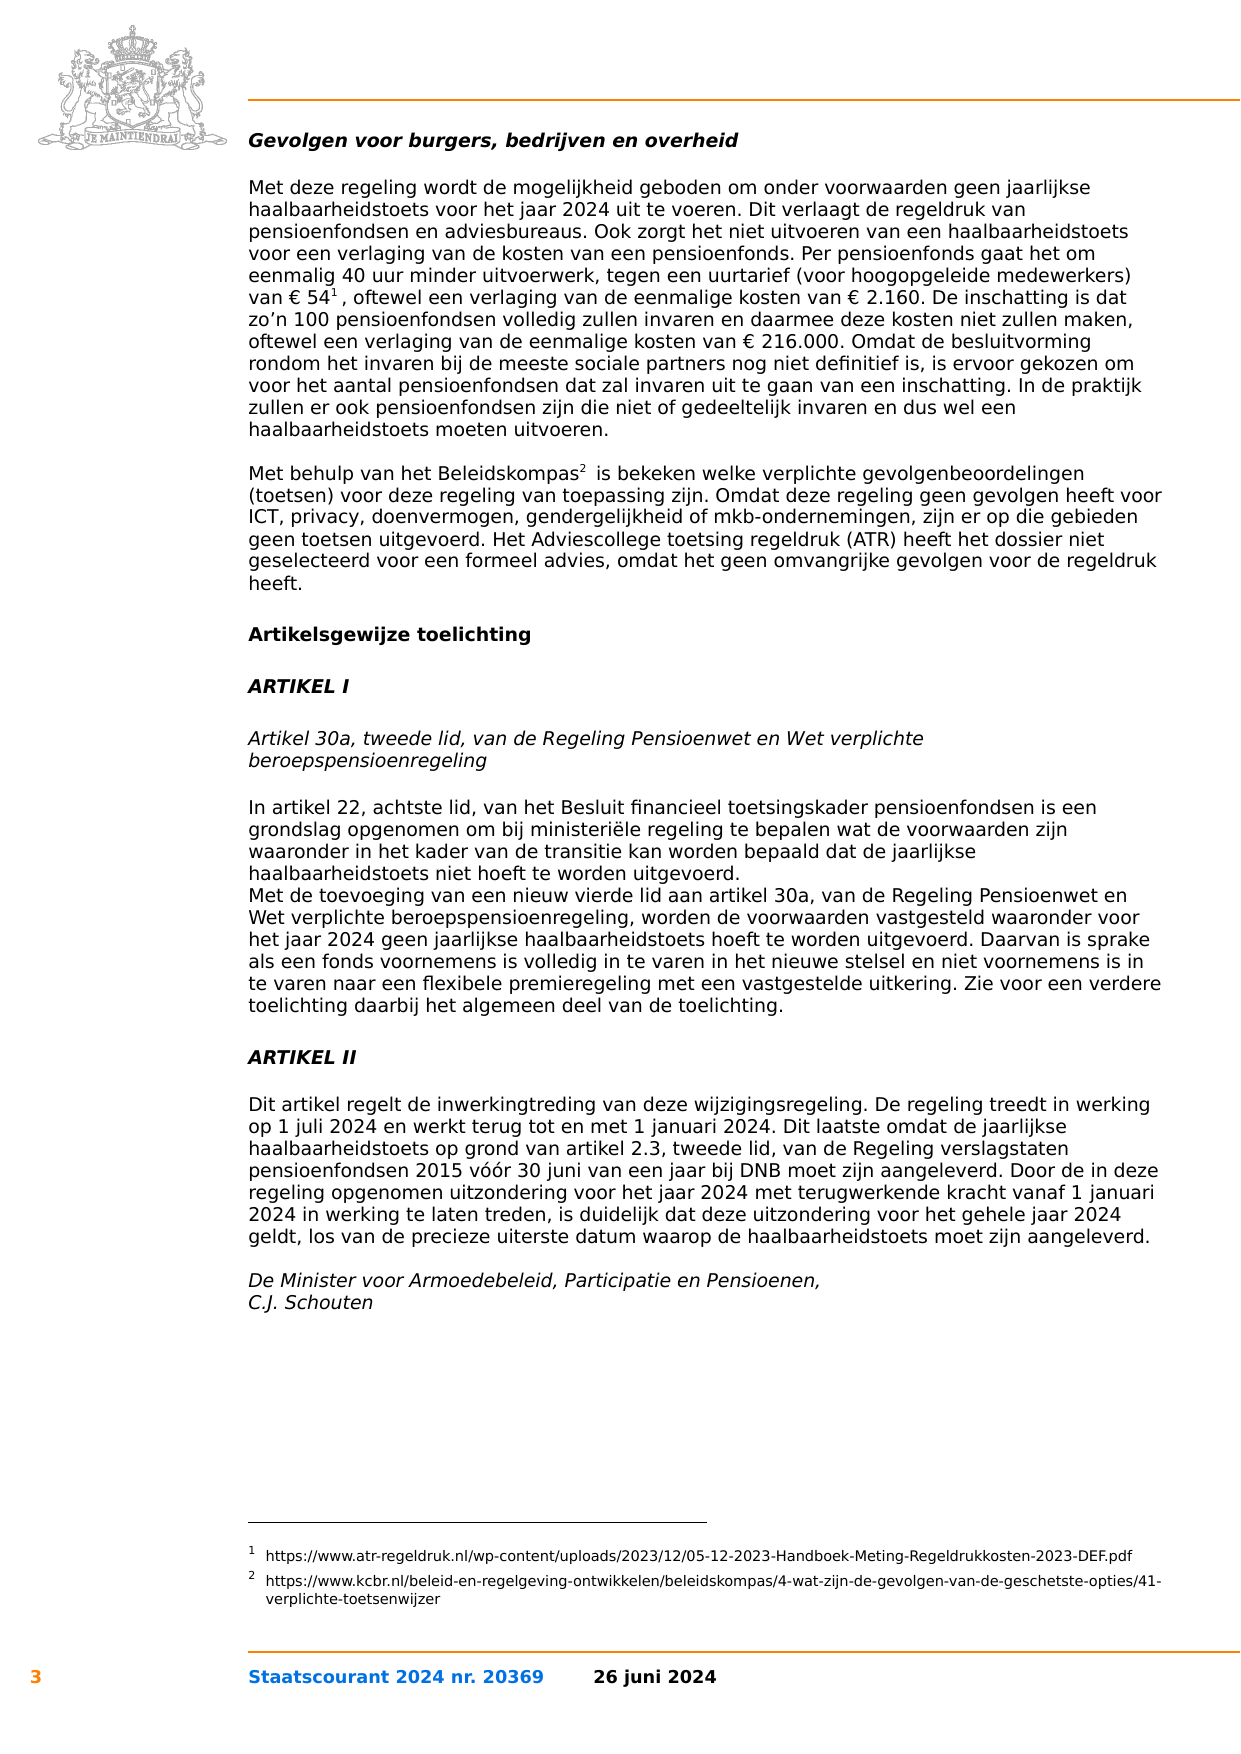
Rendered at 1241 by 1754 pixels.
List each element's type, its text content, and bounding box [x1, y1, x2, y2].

text In artikel 22, achtste lid, van het Besluit financieel toetsingskader pensioenfondsen is een grondslag opgenomen om bij ministeriële regeling te bepalen wat de voorwaarden zijn waaronder in het kader van de transitie kan worden bepaald dat de jaarlijkse haalbaarheidstoets niet hoeft te worden uitgevoerd. [248, 797, 1163, 885]
subtitle ARTIKEL I [248, 676, 1163, 698]
text De Minister voor Armoedebeleid, Participatie en Pensioenen, C.J. Schouten [248, 1270, 1163, 1314]
subtitle Artikel 30a, tweede lid, van de Regeling Pensioenwet en Wet verplichte beroepspensioenregeling [248, 728, 1163, 772]
text Met deze regeling wordt de mogelijkheid geboden om onder voorwaarden geen jaarlijkse haalbaarheidstoets voor het jaar 2024 uit te voeren. Dit verlaagt de regeldruk van pensioenfondsen en adviesbureaus. Ook zorgt het niet uitvoeren van een haalbaarheidstoets voor een verlaging van de kosten van een pensioenfonds. Per pensioenfonds gaat het om eenmalig 40 uur minder uitvoerwerk, tegen een uurtarief (voor hoogopgeleide medewerkers) van € 54, oftewel een verlaging van de eenmalige kosten van € 2.160. De inschatting is dat zo’n 100 pensioenfondsen volledig zullen invaren en daarmee deze kosten niet zullen maken, oftewel een verlaging van de eenmalige kosten van € 216.000. Omdat de besluitvorming rondom het invaren bij de meeste sociale partners nog niet definitief is, is ervoor gekozen om voor het aantal pensioenfondsen dat zal invaren uit te gaan van een inschatting. In de praktijk zullen er ook pensioenfondsen zijn die niet of gedeeltelijk invaren en dus wel een haalbaarheidstoets moeten uitvoeren. [248, 177, 1163, 441]
subtitle Artikelsgewijze toelichting [248, 624, 1163, 646]
picture [38, 25, 227, 150]
text Met behulp van het Beleidskompas is bekeken welke verplichte gevolgenbeoordelingen (toetsen) voor deze regeling van toepassing zijn. Omdat deze regeling geen gevolgen heeft voor ICT, privacy, doenvermogen, gendergelijkheid of mkb-ondernemingen, zijn er op die gebieden geen toetsen uitgevoerd. Het Adviescollege toetsing regeldruk (ATR) heeft het dossier niet geselecteerd voor een formeel advies, omdat het geen omvangrijke gevolgen voor de regeldruk heeft. [248, 462, 1163, 594]
text Dit artikel regelt de inwerkingtreding van deze wijzigingsregeling. De regeling treedt in werking op 1 juli 2024 en werkt terug tot en met 1 januari 2024. Dit laatste omdat de jaarlijkse haalbaarheidstoets op grond van artikel 2.3, tweede lid, van de Regeling verslagstaten pensioenfondsen 2015 vóór 30 juni van een jaar bij DNB moet zijn aangeleverd. Door de in deze regeling opgenomen uitzondering voor het jaar 2024 met terugwerkende kracht vanaf 1 januari 2024 in werking te laten treden, is duidelijk dat deze uitzondering voor het gehele jaar 2024 geldt, los van de precieze uiterste datum waarop de haalbaarheidstoets moet zijn aangeleverd. [248, 1094, 1163, 1248]
text https://www.atr-regeldruk.nl/wp-content/uploads/2023/12/05-12-2023-Handboek-Meting-Regeldrukkosten-2023-DEF.pdf [248, 1544, 1163, 1566]
subtitle ARTIKEL II [248, 1047, 1163, 1069]
text https://www.kcbr.nl/beleid-en-regelgeving-ontwikkelen/beleidskompas/4-wat-zijn-de-gevolgen-van-de-geschetste-opties/41-verplichte-toetsenwijzer [248, 1569, 1163, 1608]
text Met de toevoeging van een nieuw vierde lid aan artikel 30a, van de Regeling Pensioenwet en Wet verplichte beroepspensioenregeling, worden de voorwaarden vastgesteld waaronder voor het jaar 2024 geen jaarlijkse haalbaarheidstoets hoeft te worden uitgevoerd. Daarvan is sprake als een fonds voornemens is volledig in te varen in het nieuwe stelsel en niet voornemens is in te varen naar een flexibele premieregeling met een vastgestelde uitkering. Zie voor een verdere toelichting daarbij het algemeen deel van de toelichting. [248, 885, 1163, 1017]
subtitle Gevolgen voor burgers, bedrijven en overheid [248, 130, 1163, 152]
